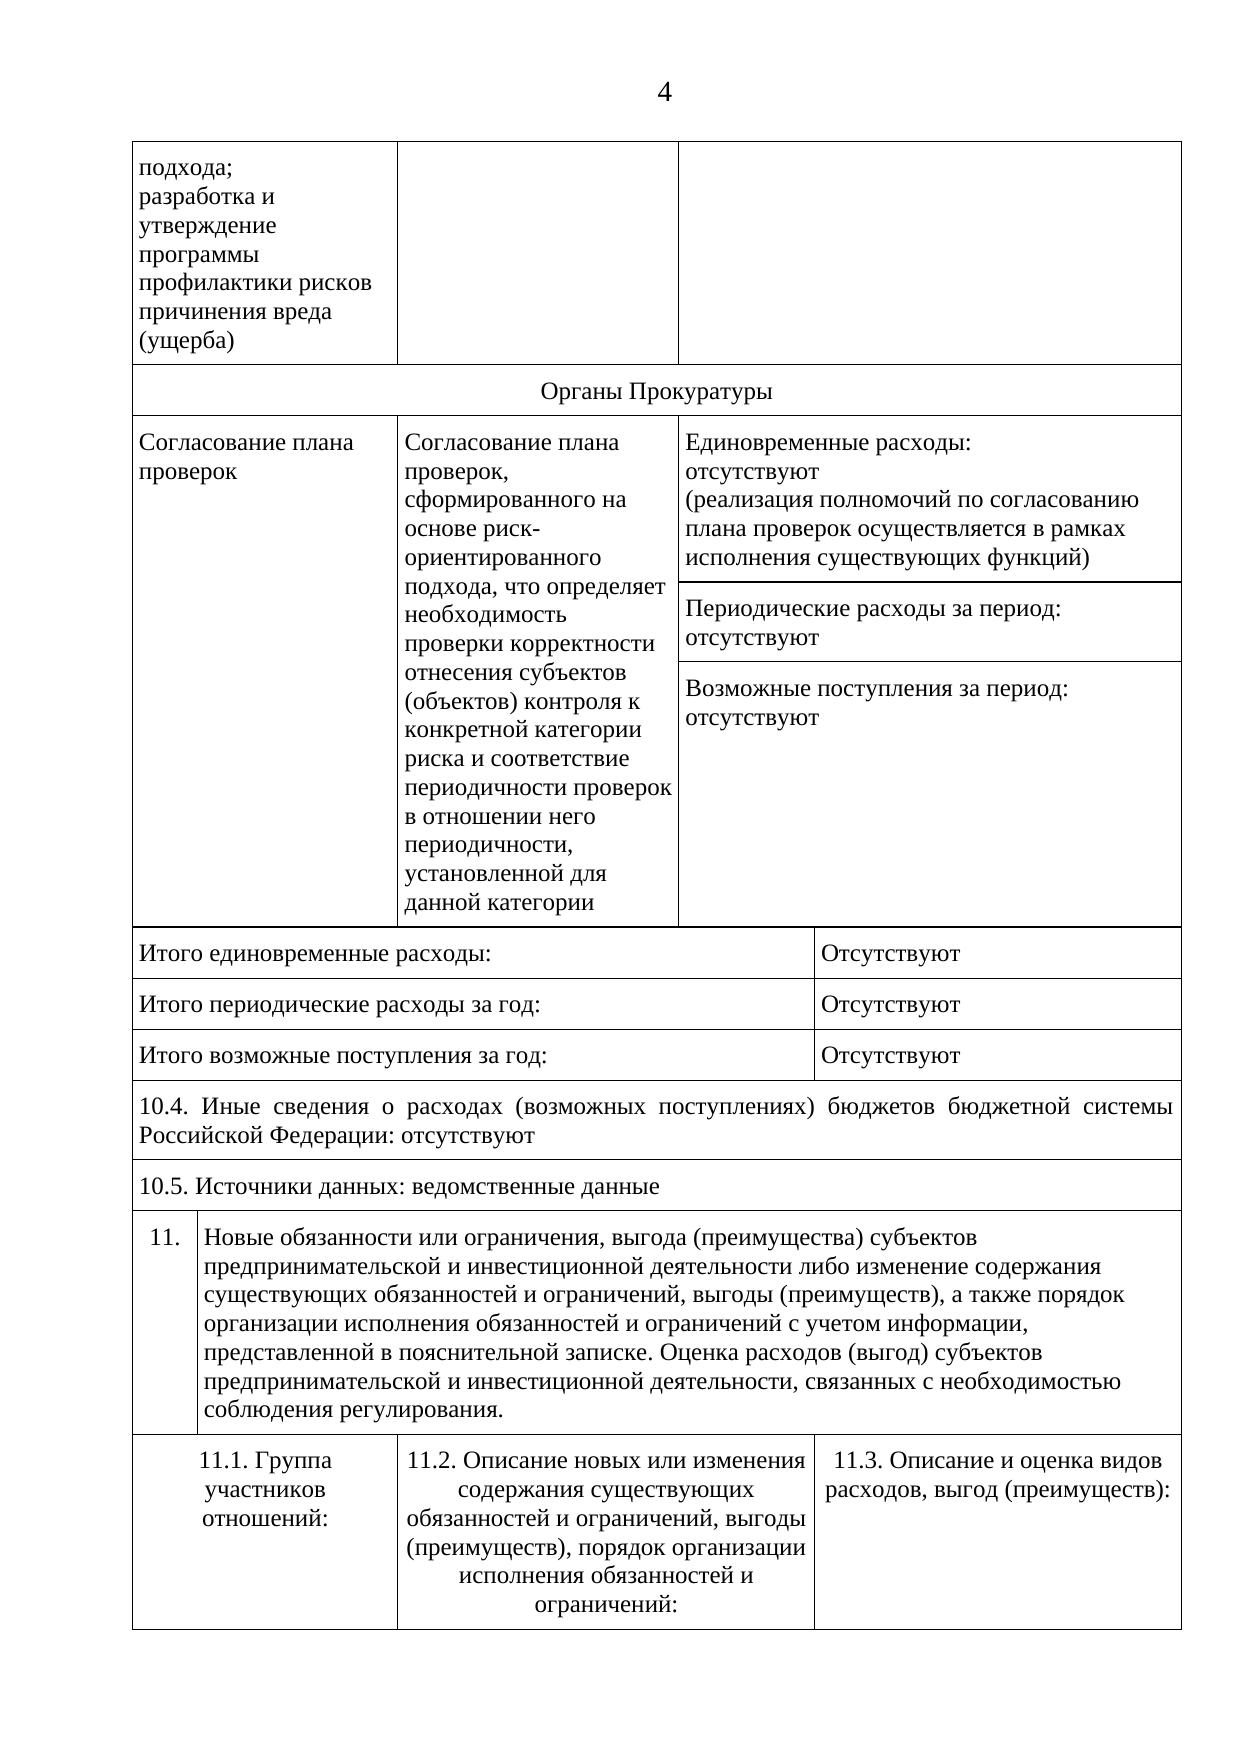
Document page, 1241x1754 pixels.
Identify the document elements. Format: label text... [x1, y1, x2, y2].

table_cell 10.5. Источники данных: ведомственные данные [133, 1160, 1181, 1210]
table_cell Отсутствуют [815, 1030, 1181, 1079]
table_cell 11.2. Описание новых или изменения содержания существующих обязанностей и ограничений, выгоды (преимуществ), порядок организации исполнения обязанностей и ограничений: [398, 1435, 814, 1629]
table_cell Органы Прокуратуры [133, 365, 1181, 415]
table_cell Отсутствуют [815, 979, 1181, 1028]
table_cell 11.3. Описание и оценка видов расходов, выгод (преимуществ): [815, 1435, 1181, 1629]
table_cell [398, 142, 678, 364]
table_cell 11. [133, 1211, 197, 1434]
table_cell Итого периодические расходы за год: [133, 979, 814, 1028]
table_cell Новые обязанности или ограничения, выгода (преимущества) субъектов предпринимательской и инвестиционной деятельности либо изменение содержания существующих обязанностей и ограничений, выгоды (преимуществ), а также порядок организации исполнения обязанностей и ограничений с учетом информации, представленной в пояснительной записке. Оценка расходов (выгод) субъектов предпринимательской и инвестиционной деятельности, связанных с необходимостью соблюдения регулирования. [198, 1211, 1181, 1434]
table_cell Отсутствуют [815, 928, 1181, 977]
table_cell Возможные поступления за период: отсутствуют [679, 662, 1181, 926]
table_cell Периодические расходы за период: отсутствуют [679, 583, 1181, 661]
table_cell 11.1. Группа участников отношений: [133, 1435, 397, 1629]
table_cell Единовременные расходы: отсутствуют (реализация полномочий по согласованию плана проверок осуществляется в рамках исполнения существующих функций) [679, 416, 1181, 581]
table_cell 10.4. Иные сведения о расходах (возможных поступлениях) бюджетов бюджетной системы Российской Федерации: отсутствуют [133, 1081, 1181, 1159]
table_cell подхода; разработка и утверждение программы профилактики рисков причинения вреда (ущерба) [133, 142, 397, 364]
table_cell Итого возможные поступления за год: [133, 1030, 814, 1079]
table_cell Согласование плана проверок [133, 416, 397, 926]
table_cell Согласование плана проверок, сформированного на основе риск-ориентированного подхода, что определяет необходимость проверки корректности отнесения субъектов (объектов) контроля к конкретной категории риска и соответствие периодичности проверок в отношении него периодичности, установленной для данной категории [398, 416, 678, 926]
table_cell [679, 142, 1181, 364]
table_cell Итого единовременные расходы: [133, 928, 814, 977]
